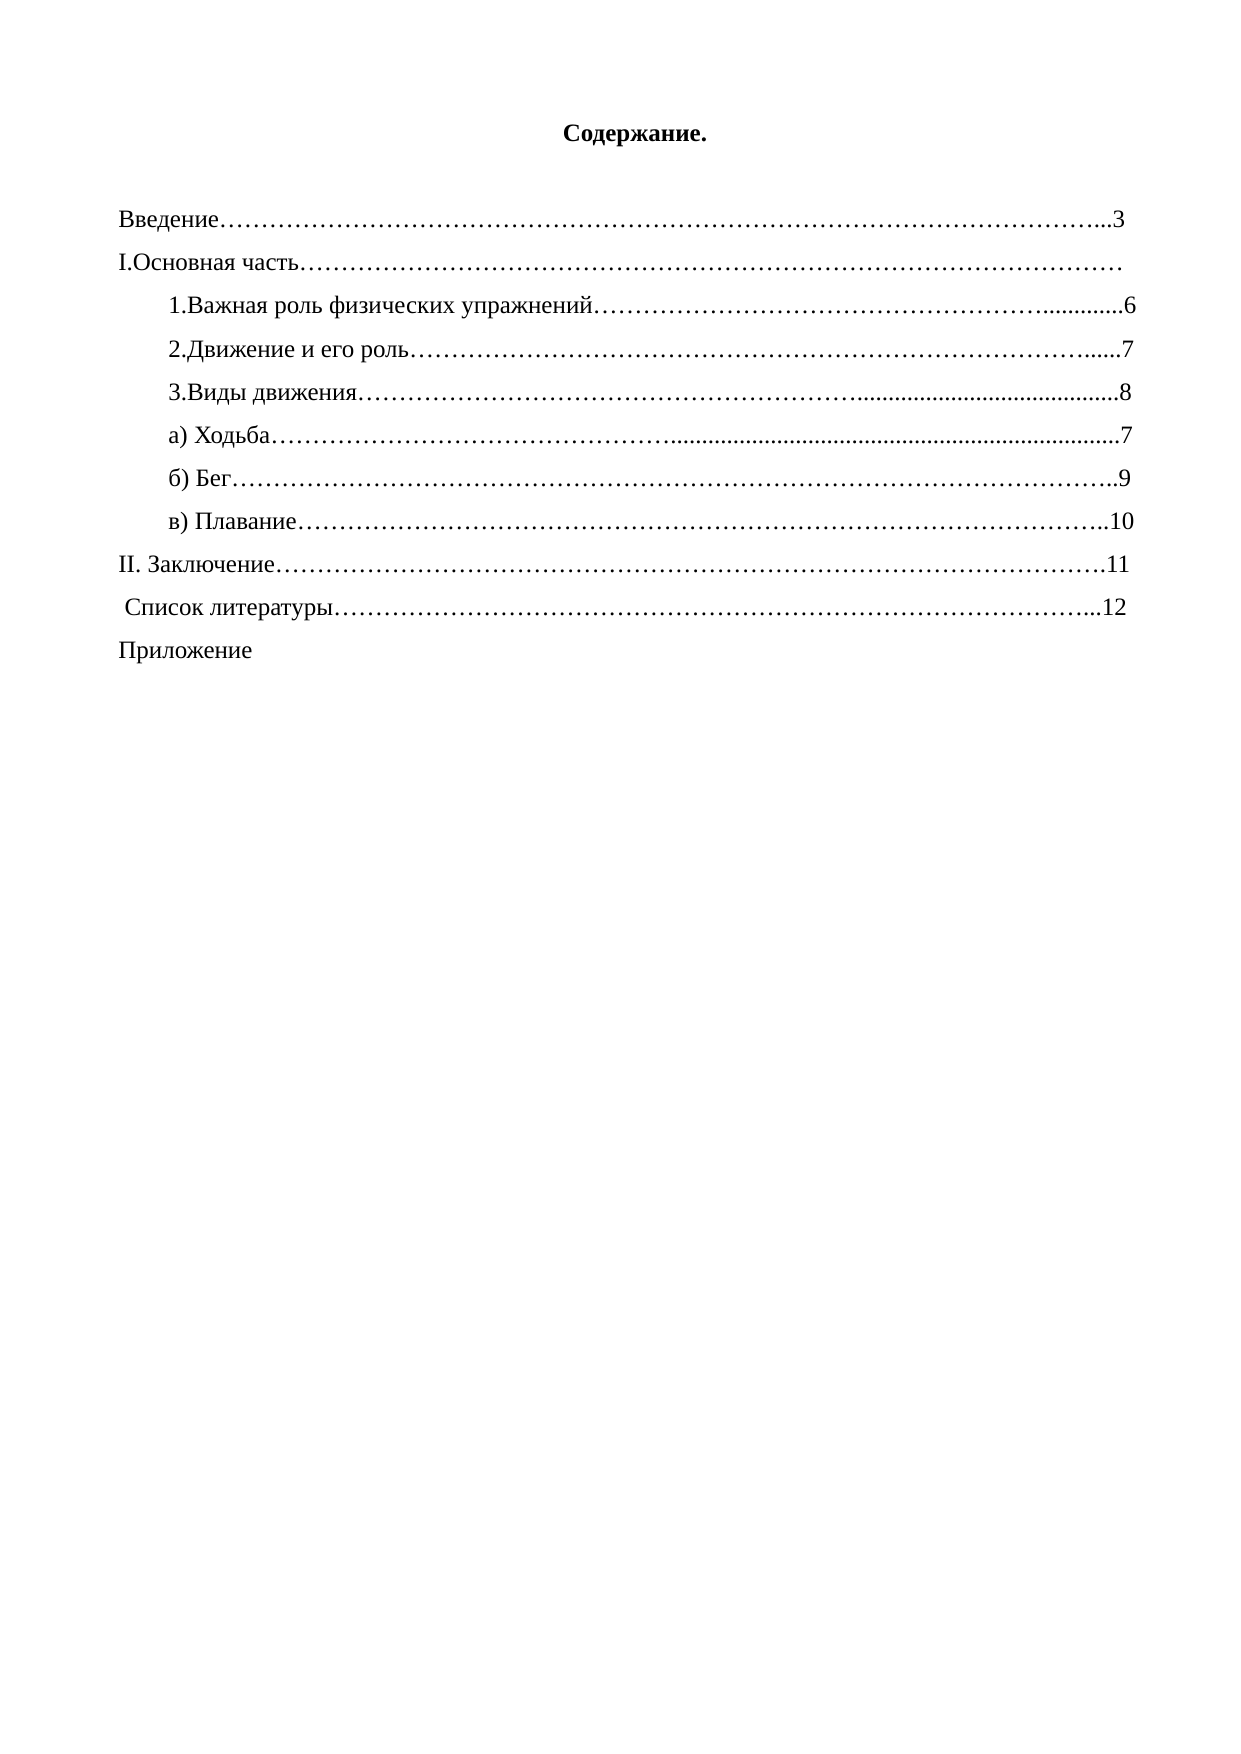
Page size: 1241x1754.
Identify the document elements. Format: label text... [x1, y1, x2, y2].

text в) Плавание……………………………………………………………………………………..10 [118, 506, 1152, 535]
text II. Заключение……………………………………………………………………………………….11 [118, 549, 1152, 578]
text Список литературы………………………………………………………………………………...12 [118, 592, 1152, 621]
text I.Основная часть……………………………………………………………………………………… [118, 247, 1152, 276]
text Введение……………………………………………………………………………………………...3 [118, 204, 1152, 233]
text 3.Виды движения……………………………………………………..........................................8 [118, 377, 1152, 406]
text 1.Важная роль физических упражнений……………………………………………….............6 [118, 291, 1152, 319]
text Приложение [118, 636, 1152, 664]
text Содержание. [118, 118, 1152, 147]
text 2.Движение и его роль………………………………………………………………………......7 [118, 334, 1152, 362]
text б) Бег……………………………………………………………………………………………..9 [118, 463, 1152, 492]
text а) Ходьба…………………………………………........................................................................7 [118, 420, 1152, 449]
